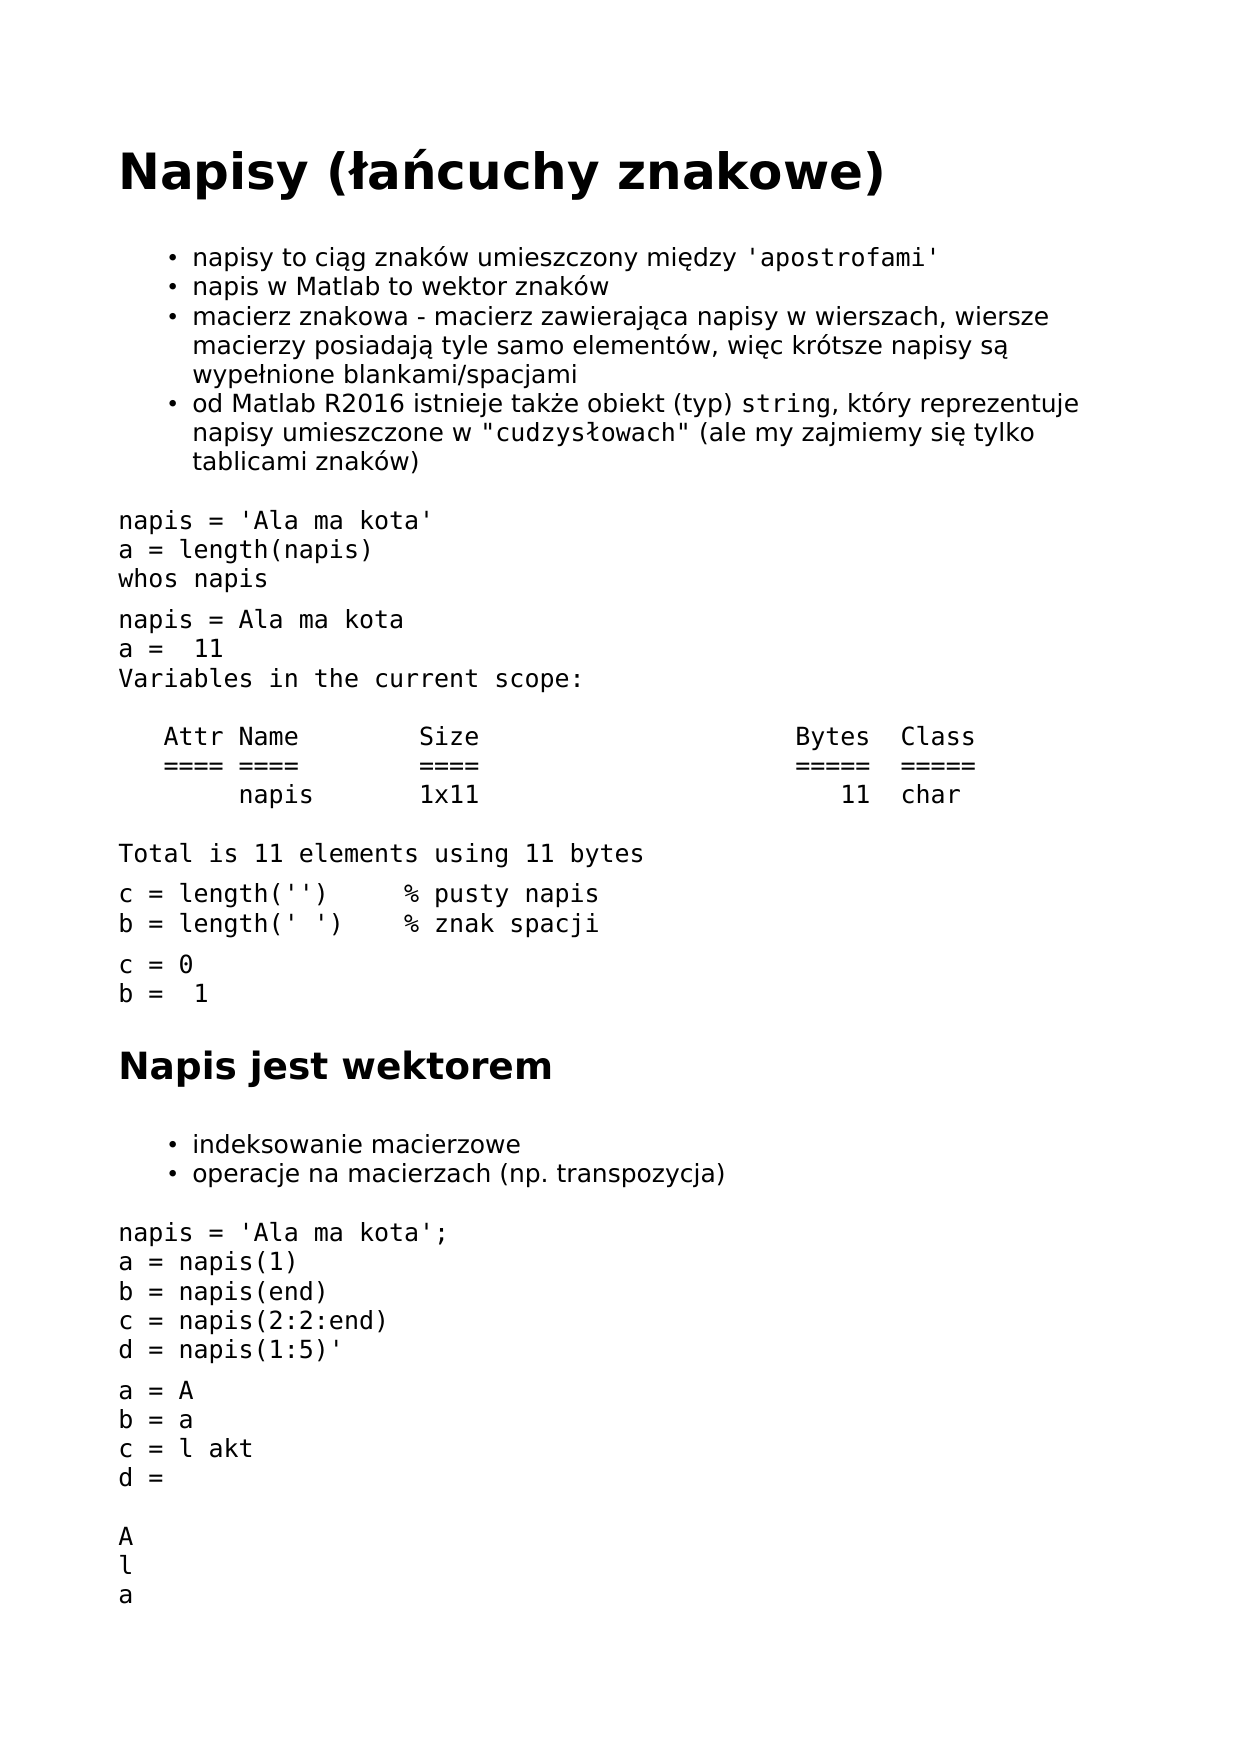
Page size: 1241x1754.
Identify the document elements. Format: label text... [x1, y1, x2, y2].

subtitle Napis jest wektorem [118, 1045, 1122, 1088]
text napis = 'Ala ma kota'; a = napis(1) b = napis(end) c = napis(2:2:end) d = napis(1:5)' [118, 1218, 1122, 1364]
text napis = Ala ma kota a = 11 Variables in the current scope: Attr Name Size Bytes Class ==== ==== ==== ===== ===== napis 1x11 11 char Total is 11 elements using 11 bytes [118, 605, 1122, 868]
text a = A b = a c = l akt d = A l a [118, 1376, 1122, 1609]
text c = 0 b = 1 [118, 950, 1122, 1008]
list operacje na macierzach (np. transpozycja) [177, 1160, 1122, 1189]
list macierz znakowa - macierz zawierająca napisy w wierszach, wiersze macierzy posiadają tyle samo elementów, więc krótsze napisy są wypełnione blankami/spacjami [177, 302, 1122, 389]
text napis = 'Ala ma kota' a = length(napis) whos napis [118, 506, 1122, 594]
list od Matlab R2016 istnieje także obiekt (typ) string, który reprezentuje napisy umieszczone w "cudzysłowach" (ale my zajmiemy się tylko tablicami znaków) [177, 389, 1122, 477]
list indeksowanie macierzowe [177, 1131, 1122, 1160]
list napis w Matlab to wektor znaków [177, 272, 1122, 302]
subtitle Napisy (łańcuchy znakowe) [118, 143, 1122, 201]
text c = length('') % pusty napis b = length(' ') % znak spacji [118, 880, 1122, 938]
list napisy to ciąg znaków umieszczony między 'apostrofami' [177, 243, 1122, 272]
